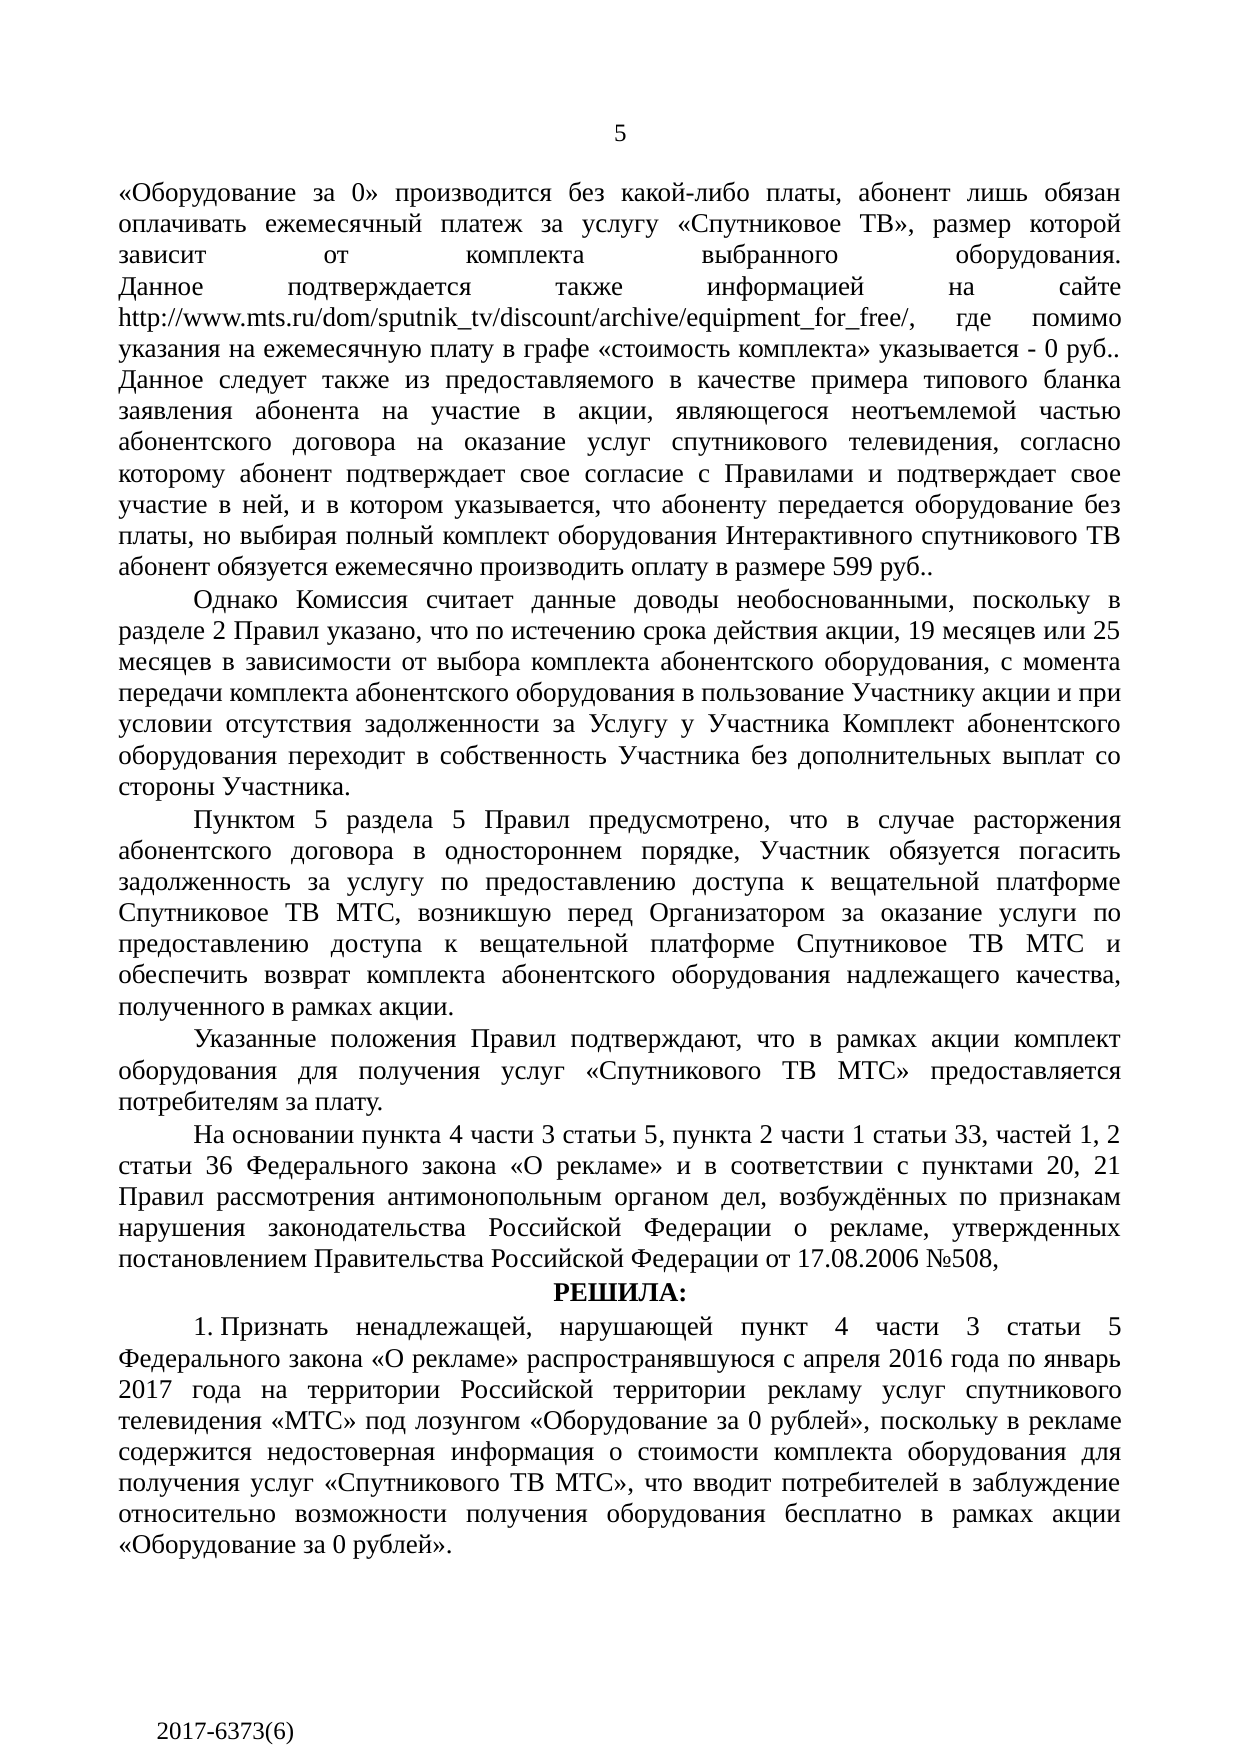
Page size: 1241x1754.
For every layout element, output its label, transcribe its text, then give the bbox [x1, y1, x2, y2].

text Пунктом 5 раздела 5 Правил предусмотрено, что в случае расторжения абонентского договора в одностороннем порядке, Участник обязуется погасить задолженность за услугу по предоставлению доступа к вещательной платформе Спутниковое ТВ МТС, возникшую перед Организатором за оказание услуги по предоставлению доступа к вещательной платформе Спутниковое ТВ МТС и обеспечить возврат комплекта абонентского оборудования надлежащего качества, полученного в рамках акции. [118, 803, 1122, 1021]
text Однако Комиссия считает данные доводы необоснованными, поскольку в разделе 2 Правил указано, что по истечению срока действия акции, 19 месяцев или 25 месяцев в зависимости от выбора комплекта абонентского оборудования, с момента передачи комплекта абонентского оборудования в пользование Участнику акции и при условии отсутствия задолженности за Услугу у Участника Комплект абонентского оборудования переходит в собственность Участника без дополнительных выплат со стороны Участника. [118, 583, 1122, 801]
text Указанные положения Правил подтверждают, что в рамках акции комплект оборудования для получения услуг «Спутникового ТВ МТС» предоставляется потребителям за плату. [118, 1023, 1122, 1116]
text 1. Признать ненадлежащей, нарушающей пункт 4 части 3 статьи 5 Федерального закона «О рекламе» распространявшуюся с апреля 2016 года по январь 2017 года на территории Российской территории рекламу услуг спутникового телевидения «МТС» под лозунгом «Оборудование за 0 рублей», поскольку в рекламе содержится недостоверная информация о стоимости комплекта оборудования для получения услуг «Спутникового ТВ МТС», что вводит потребителей в заблуждение относительно возможности получения оборудования бесплатно в рамках акции «Оборудование за 0 рублей». [118, 1311, 1122, 1560]
text На основании пункта 4 части 3 статьи 5, пункта 2 части 1 статьи 33, частей 1, 2 статьи 36 Федерального закона «О рекламе» и в соответствии с пунктами 20, 21 Правил рассмотрения антимонопольным органом дел, возбуждённых по признакам нарушения законодательства Российской Федерации о рекламе, утвержденных постановлением Правительства Российской Федерации от 17.08.2006 №508, [118, 1118, 1122, 1273]
text РЕШИЛА: [118, 1276, 1122, 1308]
text «Оборудование за 0» производится без какой-либо платы, абонент лишь обязан оплачивать ежемесячный платеж за услугу «Спутниковое ТВ», размер которой зависит от комплекта выбранного оборудования. Данное подтверждается также информацией на сайте http://www.mts.ru/dom/sputnik_tv/discount/archive/equipment_for_free/, где помимо указания на ежемесячную плату в графе «стоимость комплекта» указывается - 0 руб.. Данное следует также из предоставляемого в качестве примера типового бланка заявления абонента на участие в акции, являющегося неотъемлемой частью абонентского договора на оказание услуг спутникового телевидения, согласно которому абонент подтверждает свое согласие с Правилами и подтверждает свое участие в ней, и в котором указывается, что абоненту передается оборудование без платы, но выбирая полный комплект оборудования Интерактивного спутникового ТВ абонент обязуется ежемесячно производить оплату в размере 599 руб.. [118, 176, 1122, 581]
